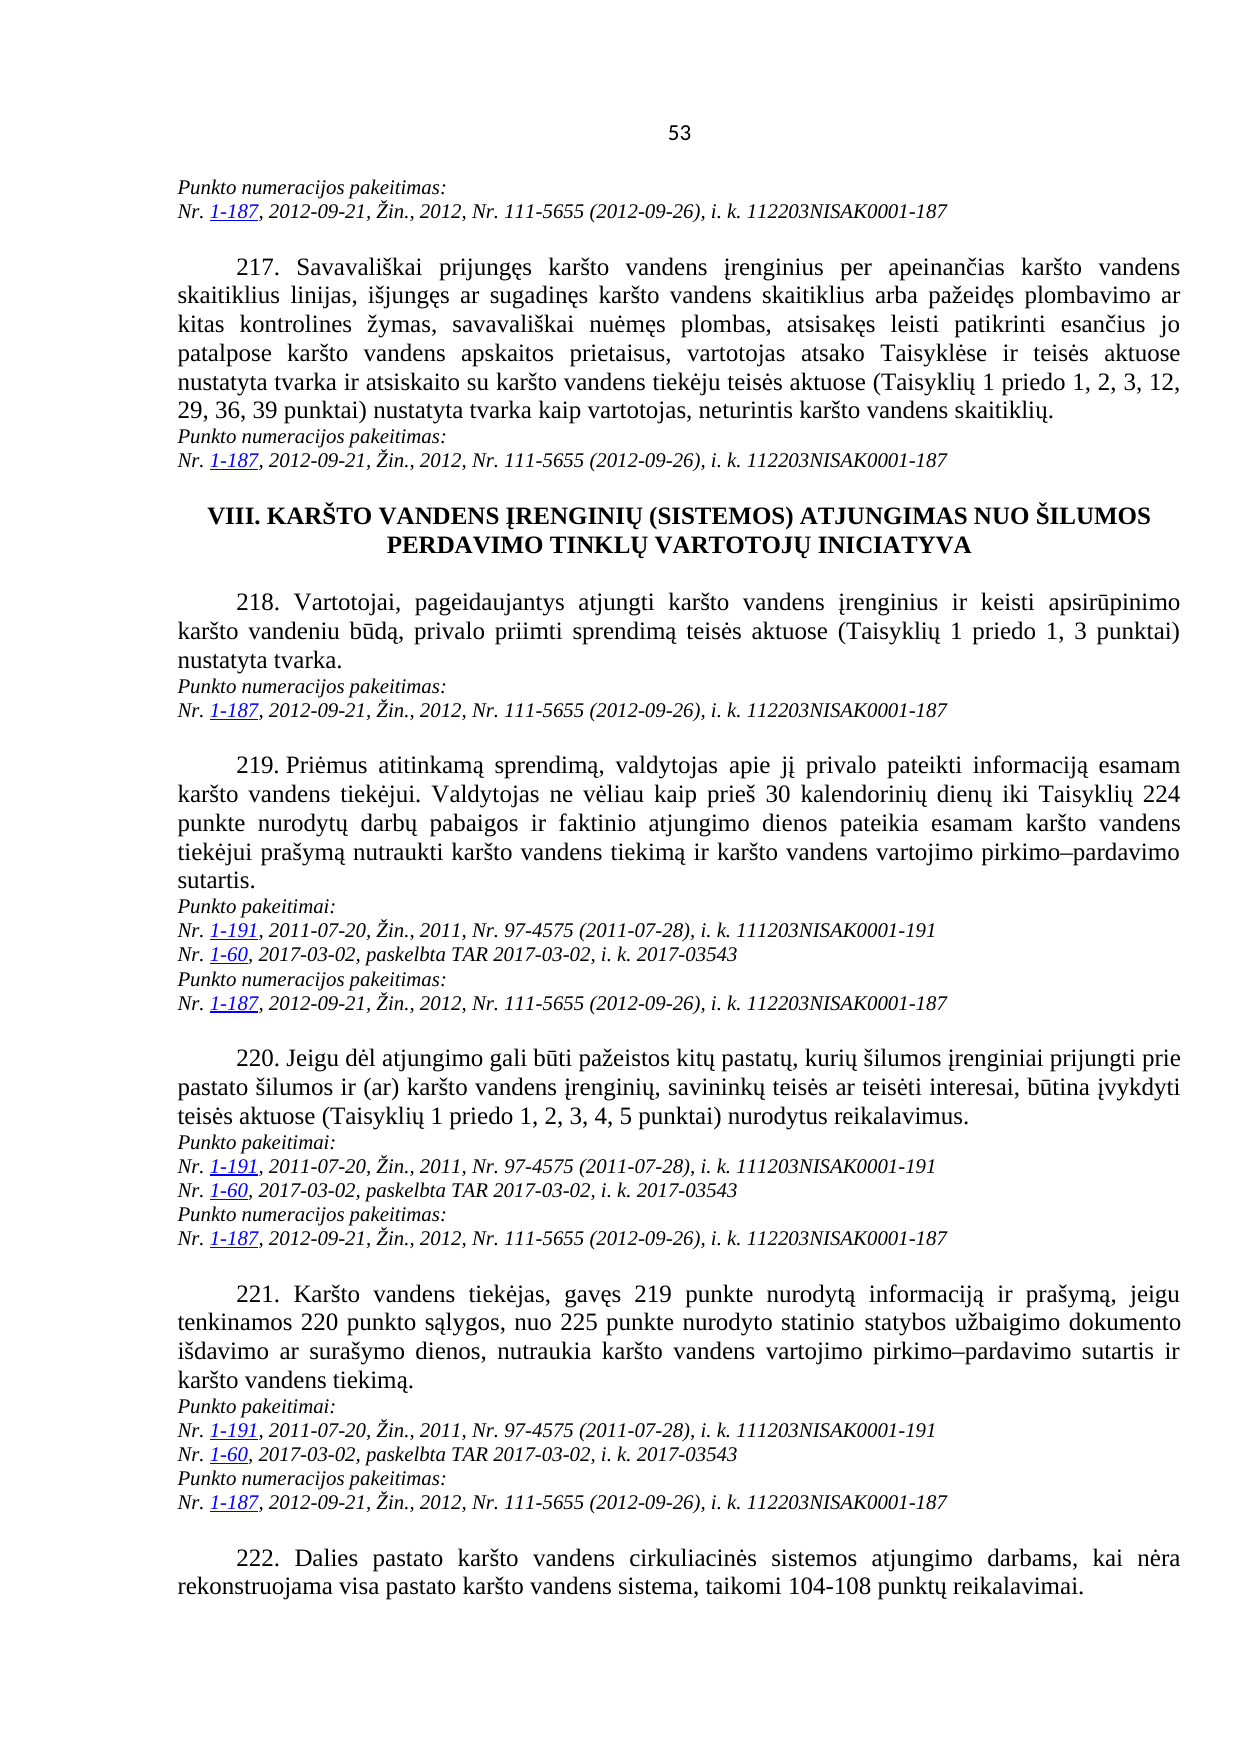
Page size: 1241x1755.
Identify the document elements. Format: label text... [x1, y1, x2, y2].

text Nr. 1-187, 2012-09-21, Žin., 2012, Nr. 111-5655 (2012-09-26), i. k. 112203NISAK0001-187 [177, 698, 1181, 722]
text viiI. KARŠTO VANDENS ĮRENGINIŲ (SISTEMOS) ATJUNGIMAS NUO ŠILUMOS PERDAVIMO TINKLŲ VARTOTOJŲ INICIATYVA [177, 501, 1181, 559]
text Punkto pakeitimai: [177, 1129, 1181, 1154]
text Nr. 1-191, 2011-07-20, Žin., 2011, Nr. 97-4575 (2011-07-28), i. k. 111203NISAK0001-191 [177, 918, 1181, 942]
text Punkto numeracijos pakeitimas: [177, 674, 1181, 698]
text Punkto numeracijos pakeitimas: [177, 966, 1181, 991]
text 222. Dalies pastato karšto vandens cirkuliacinės sistemos atjungimo darbams, kai nėra rekonstruojama visa pastato karšto vandens sistema, taikomi 104-108 punktų reikalavimai. [177, 1543, 1181, 1600]
text Nr. 1-187, 2012-09-21, Žin., 2012, Nr. 111-5655 (2012-09-26), i. k. 112203NISAK0001-187 [177, 448, 1181, 472]
text Nr. 1-191, 2011-07-20, Žin., 2011, Nr. 97-4575 (2011-07-28), i. k. 111203NISAK0001-191 [177, 1418, 1181, 1442]
text Nr. 1-187, 2012-09-21, Žin., 2012, Nr. 111-5655 (2012-09-26), i. k. 112203NISAK0001-187 [177, 1226, 1181, 1250]
text Nr. 1-191, 2011-07-20, Žin., 2011, Nr. 97-4575 (2011-07-28), i. k. 111203NISAK0001-191 [177, 1154, 1181, 1178]
text 217. Savavališkai prijungęs karšto vandens įrenginius per apeinančias karšto vandens skaitiklius linijas, išjungęs ar sugadinęs karšto vandens skaitiklius arba pažeidęs plombavimo ar kitas kontrolines žymas, savavališkai nuėmęs plombas, atsisakęs leisti patikrinti esančius jo patalpose karšto vandens apskaitos prietaisus, vartotojas atsako Taisyklėse ir teisės aktuose nustatyta tvarka ir atsiskaito su karšto vandens tiekėju teisės aktuose (Taisyklių 1 priedo 1, 2, 3, 12, 29, 36, 39 punktai) nustatyta tvarka kaip vartotojas, neturintis karšto vandens skaitiklių. [177, 252, 1181, 424]
text Punkto pakeitimai: [177, 894, 1181, 918]
text 220. Jeigu dėl atjungimo gali būti pažeistos kitų pastatų, kurių šilumos įrenginiai prijungti prie pastato šilumos ir (ar) karšto vandens įrenginių, savininkų teisės ar teisėti interesai, būtina įvykdyti teisės aktuose (Taisyklių 1 priedo 1, 2, 3, 4, 5 punktai) nurodytus reikalavimus. [177, 1043, 1181, 1129]
text 218. Vartotojai, pageidaujantys atjungti karšto vandens įrenginius ir keisti apsirūpinimo karšto vandeniu būdą, privalo priimti sprendimą teisės aktuose (Taisyklių 1 priedo 1, 3 punktai) nustatyta tvarka. [177, 587, 1181, 674]
text Nr. 1-60, 2017-03-02, paskelbta TAR 2017-03-02, i. k. 2017-03543 [177, 1442, 1181, 1466]
text Punkto numeracijos pakeitimas: [177, 1466, 1181, 1490]
text 219. Priėmus atitinkamą sprendimą, valdytojas apie jį privalo pateikti informaciją esamam karšto vandens tiekėjui. Valdytojas ne vėliau kaip prieš 30 kalendorinių dienų iki Taisyklių 224 punkte nurodytų darbų pabaigos ir faktinio atjungimo dienos pateikia esamam karšto vandens tiekėjui prašymą nutraukti karšto vandens tiekimą ir karšto vandens vartojimo pirkimo–pardavimo sutartis. [177, 751, 1181, 894]
text Punkto numeracijos pakeitimas: [177, 1202, 1181, 1226]
text Nr. 1-60, 2017-03-02, paskelbta TAR 2017-03-02, i. k. 2017-03543 [177, 1178, 1181, 1202]
text Nr. 1-60, 2017-03-02, paskelbta TAR 2017-03-02, i. k. 2017-03543 [177, 942, 1181, 966]
text Punkto pakeitimai: [177, 1394, 1181, 1418]
text Nr. 1-187, 2012-09-21, Žin., 2012, Nr. 111-5655 (2012-09-26), i. k. 112203NISAK0001-187 [177, 1490, 1181, 1514]
text Nr. 1-187, 2012-09-21, Žin., 2012, Nr. 111-5655 (2012-09-26), i. k. 112203NISAK0001-187 [177, 199, 1181, 223]
text Punkto numeracijos pakeitimas: [177, 424, 1181, 448]
text Punkto numeracijos pakeitimas: [177, 175, 1181, 199]
text Nr. 1-187, 2012-09-21, Žin., 2012, Nr. 111-5655 (2012-09-26), i. k. 112203NISAK0001-187 [177, 991, 1181, 1014]
text 221. Karšto vandens tiekėjas, gavęs 219 punkte nurodytą informaciją ir prašymą, jeigu tenkinamos 220 punkto sąlygos, nuo 225 punkte nurodyto statinio statybos užbaigimo dokumento išdavimo ar surašymo dienos, nutraukia karšto vandens vartojimo pirkimo–pardavimo sutartis ir karšto vandens tiekimą. [177, 1279, 1181, 1394]
